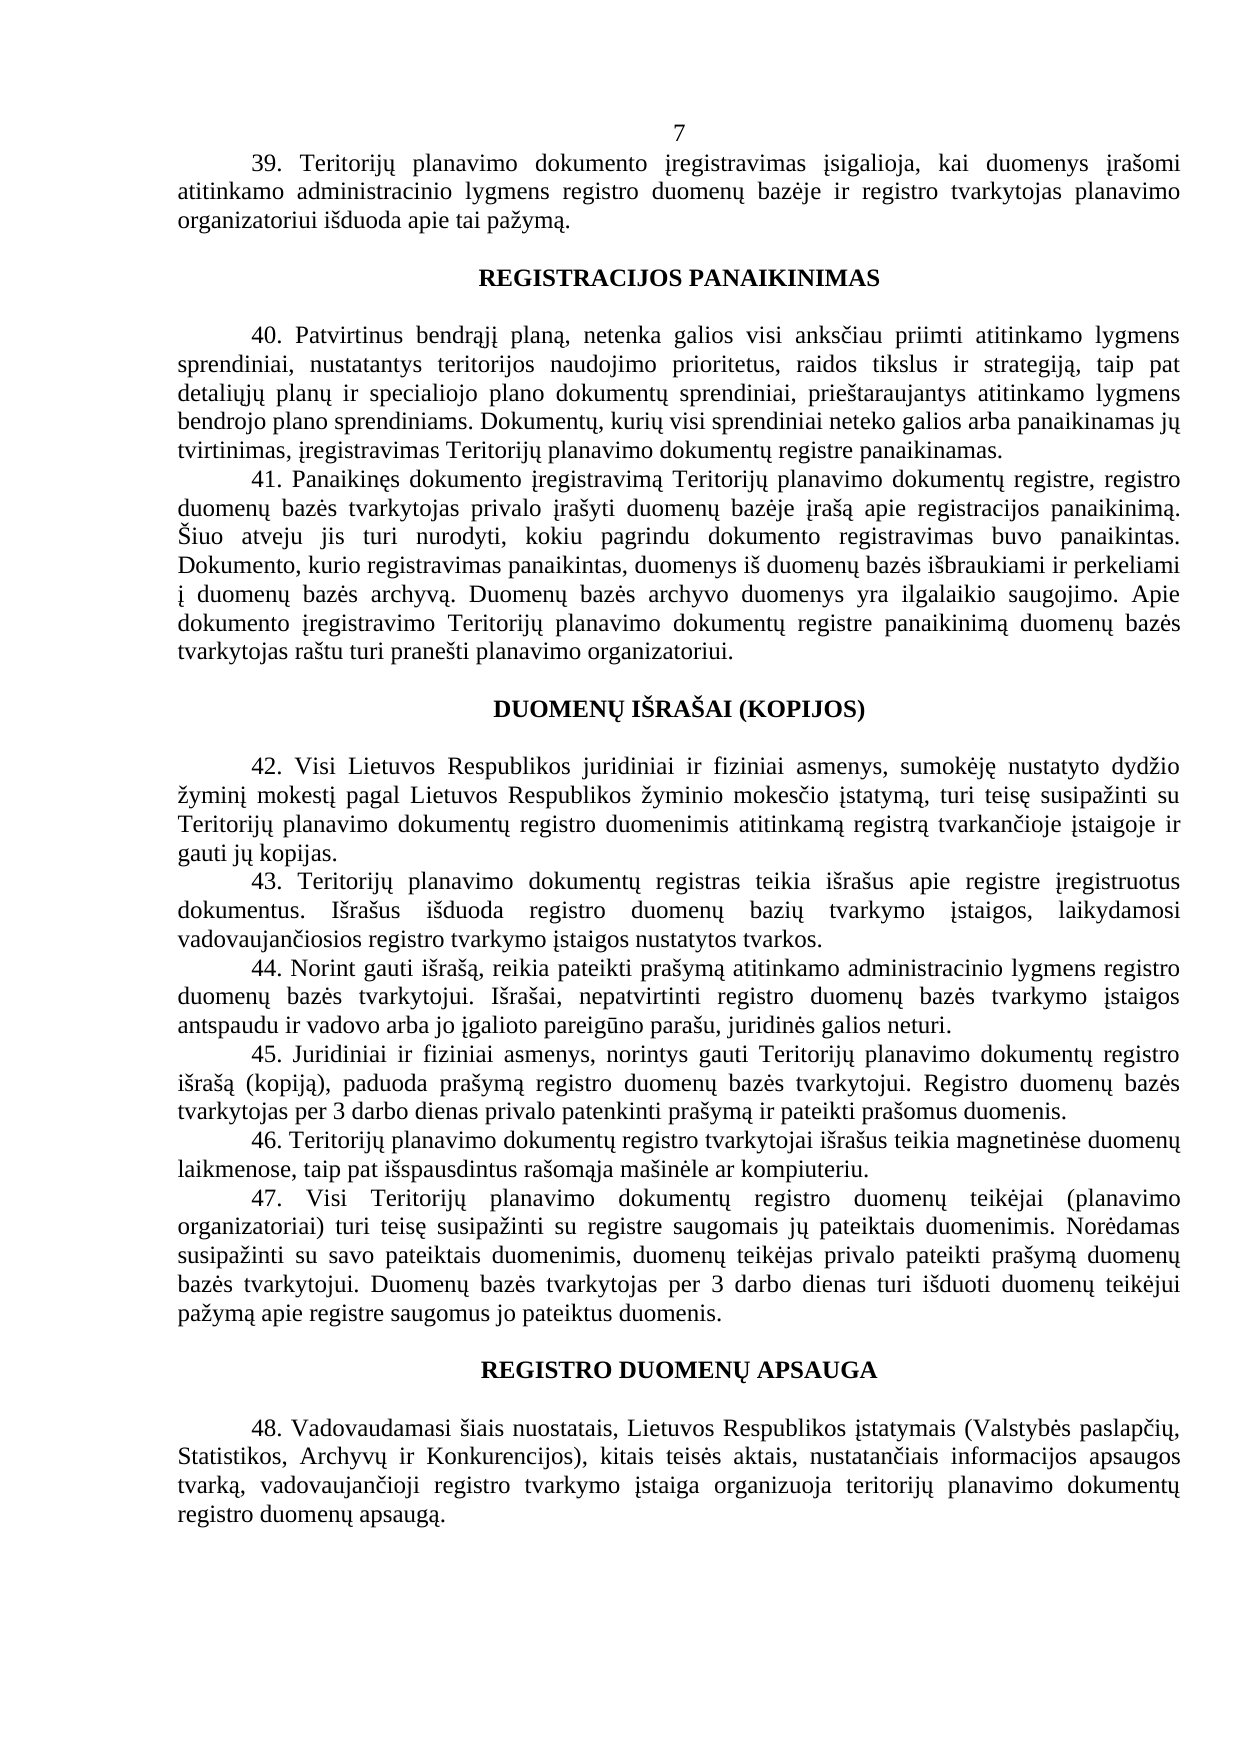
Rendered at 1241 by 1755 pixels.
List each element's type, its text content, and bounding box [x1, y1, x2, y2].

text 40. Patvirtinus bendrąjį planą, netenka galios visi anksčiau priimti atitinkamo lygmens sprendiniai, nustatantys teritorijos naudojimo prioritetus, raidos tikslus ir strategiją, taip pat detaliųjų planų ir specialiojo plano dokumentų sprendiniai, prieštaraujantys atitinkamo lygmens bendrojo plano sprendiniams. Dokumentų, kurių visi sprendiniai neteko galios arba panaikinamas jų tvirtinimas, įregistravimas Teritorijų planavimo dokumentų registre panaikinamas. [177, 320, 1181, 464]
text 45. Juridiniai ir fiziniai asmenys, norintys gauti Teritorijų planavimo dokumentų registro išrašą (kopiją), paduoda prašymą registro duomenų bazės tvarkytojui. Registro duomenų bazės tvarkytojas per 3 darbo dienas privalo patenkinti prašymą ir pateikti prašomus duomenis. [177, 1039, 1181, 1125]
text 47. Visi Teritorijų planavimo dokumentų registro duomenų teikėjai (planavimo organizatoriai) turi teisę susipažinti su registre saugomais jų pateiktais duomenimis. Norėdamas susipažinti su savo pateiktais duomenimis, duomenų teikėjas privalo pateikti prašymą duomenų bazės tvarkytojui. Duomenų bazės tvarkytojas per 3 darbo dienas turi išduoti duomenų teikėjui pažymą apie registre saugomus jo pateiktus duomenis. [177, 1183, 1181, 1326]
text 42. Visi Lietuvos Respublikos juridiniai ir fiziniai asmenys, sumokėję nustatyto dydžio žyminį mokestį pagal Lietuvos Respublikos žyminio mokesčio įstatymą, turi teisę susipažinti su Teritorijų planavimo dokumentų registro duomenimis atitinkamą registrą tvarkančioje įstaigoje ir gauti jų kopijas. [177, 751, 1181, 866]
text 44. Norint gauti išrašą, reikia pateikti prašymą atitinkamo administracinio lygmens registro duomenų bazės tvarkytojui. Išrašai, nepatvirtinti registro duomenų bazės tvarkymo įstaigos antspaudu ir vadovo arba jo įgalioto pareigūno parašu, juridinės galios neturi. [177, 953, 1181, 1039]
text Duomenų išrašai (kopijos) [177, 694, 1181, 723]
text 39. Teritorijų planavimo dokumento įregistravimas įsigalioja, kai duomenys įrašomi atitinkamo administracinio lygmens registro duomenų bazėje ir registro tvarkytojas planavimo organizatoriui išduoda apie tai pažymą. [177, 148, 1181, 234]
text 43. Teritorijų planavimo dokumentų registras teikia išrašus apie registre įregistruotus dokumentus. Išrašus išduoda registro duomenų bazių tvarkymo įstaigos, laikydamosi vadovaujančiosios registro tvarkymo įstaigos nustatytos tvarkos. [177, 866, 1181, 953]
text Registracijos panaikinimas [177, 263, 1181, 291]
text 46. Teritorijų planavimo dokumentų registro tvarkytojai išrašus teikia magnetinėse duomenų laikmenose, taip pat išspausdintus rašomąja mašinėle ar kompiuteriu. [177, 1125, 1181, 1183]
text 48. Vadovaudamasi šiais nuostatais, Lietuvos Respublikos įstatymais (Valstybės paslapčių, Statistikos, Archyvų ir Konkurencijos), kitais teisės aktais, nustatančiais informacijos apsaugos tvarką, vadovaujančioji registro tvarkymo įstaiga organizuoja teritorijų planavimo dokumentų registro duomenų apsaugą. [177, 1413, 1181, 1528]
text Registro duomenų apsauga [177, 1355, 1181, 1384]
text 41. Panaikinęs dokumento įregistravimą Teritorijų planavimo dokumentų registre, registro duomenų bazės tvarkytojas privalo įrašyti duomenų bazėje įrašą apie registracijos panaikinimą. Šiuo atveju jis turi nurodyti, kokiu pagrindu dokumento registravimas buvo panaikintas. Dokumento, kurio registravimas panaikintas, duomenys iš duomenų bazės išbraukiami ir perkeliami į duomenų bazės archyvą. Duomenų bazės archyvo duomenys yra ilgalaikio saugojimo. Apie dokumento įregistravimo Teritorijų planavimo dokumentų registre panaikinimą duomenų bazės tvarkytojas raštu turi pranešti planavimo organizatoriui. [177, 464, 1181, 665]
